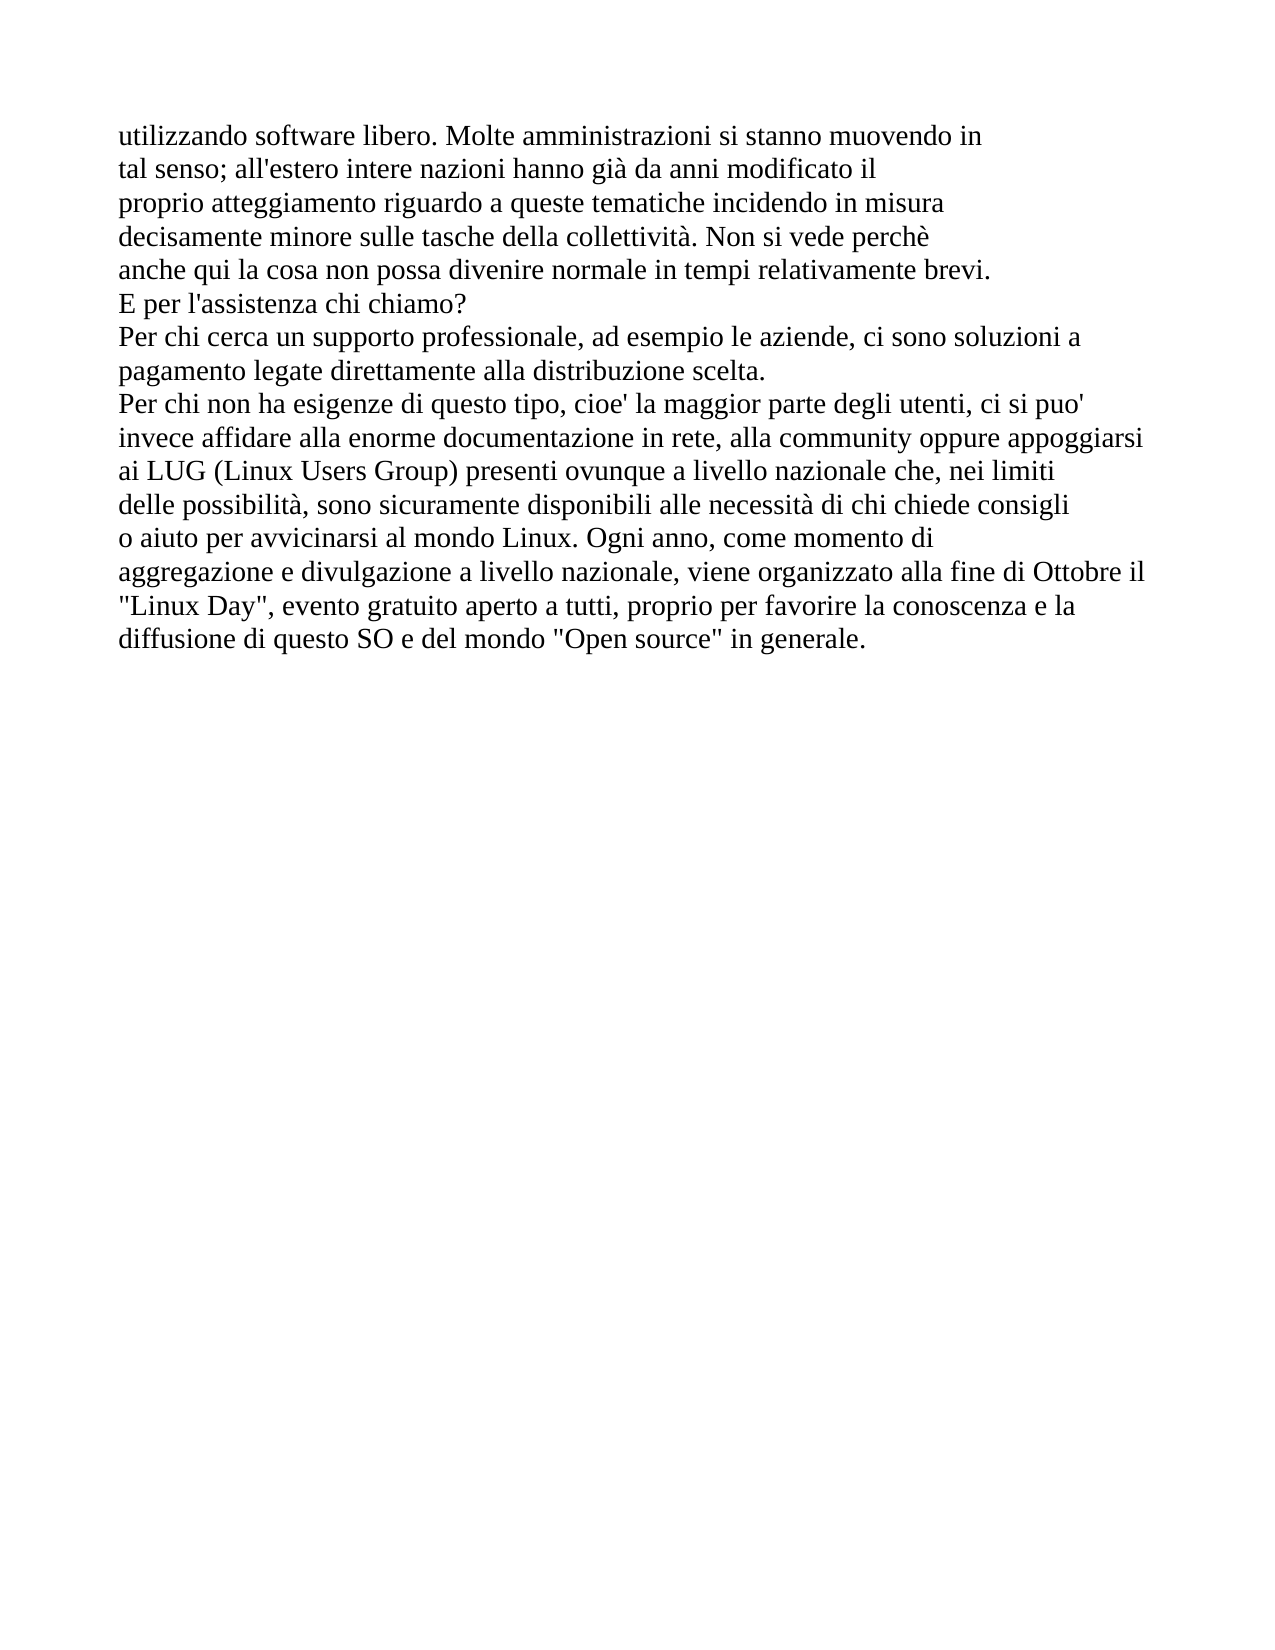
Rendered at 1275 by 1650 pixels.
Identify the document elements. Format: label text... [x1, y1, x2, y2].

text o aiuto per avvicinarsi al mondo Linux. Ogni anno, come momento di [118, 521, 1157, 554]
text aggregazione e divulgazione a livello nazionale, viene organizzato alla fine di Ottobre il [118, 554, 1157, 588]
text Per chi non ha esigenze di questo tipo, cioe' la maggior parte degli utenti, ci si puo' invece affidare alla enorme documentazione in rete, alla community oppure appoggiarsi ai LUG (Linux Users Group) presenti ovunque a livello nazionale che, nei limiti [118, 386, 1157, 487]
text decisamente minore sulle tasche della collettività. Non si vede perchè [118, 219, 1157, 252]
text utilizzando software libero. Molte amministrazioni si stanno muovendo in [118, 118, 1157, 152]
text Per chi cerca un supporto professionale, ad esempio le aziende, ci sono soluzioni a pagamento legate direttamente alla distribuzione scelta. [118, 319, 1157, 386]
text E per l'assistenza chi chiamo? [118, 286, 1157, 319]
text tal senso; all'estero intere nazioni hanno già da anni modificato il [118, 152, 1157, 185]
text diffusione di questo SO e del mondo "Open source" in generale. [118, 621, 1157, 655]
text delle possibilità, sono sicuramente disponibili alle necessità di chi chiede consigli [118, 487, 1157, 521]
text proprio atteggiamento riguardo a queste tematiche incidendo in misura [118, 185, 1157, 219]
text "Linux Day", evento gratuito aperto a tutti, proprio per favorire la conoscenza e la [118, 588, 1157, 621]
text anche qui la cosa non possa divenire normale in tempi relativamente brevi. [118, 252, 1157, 286]
